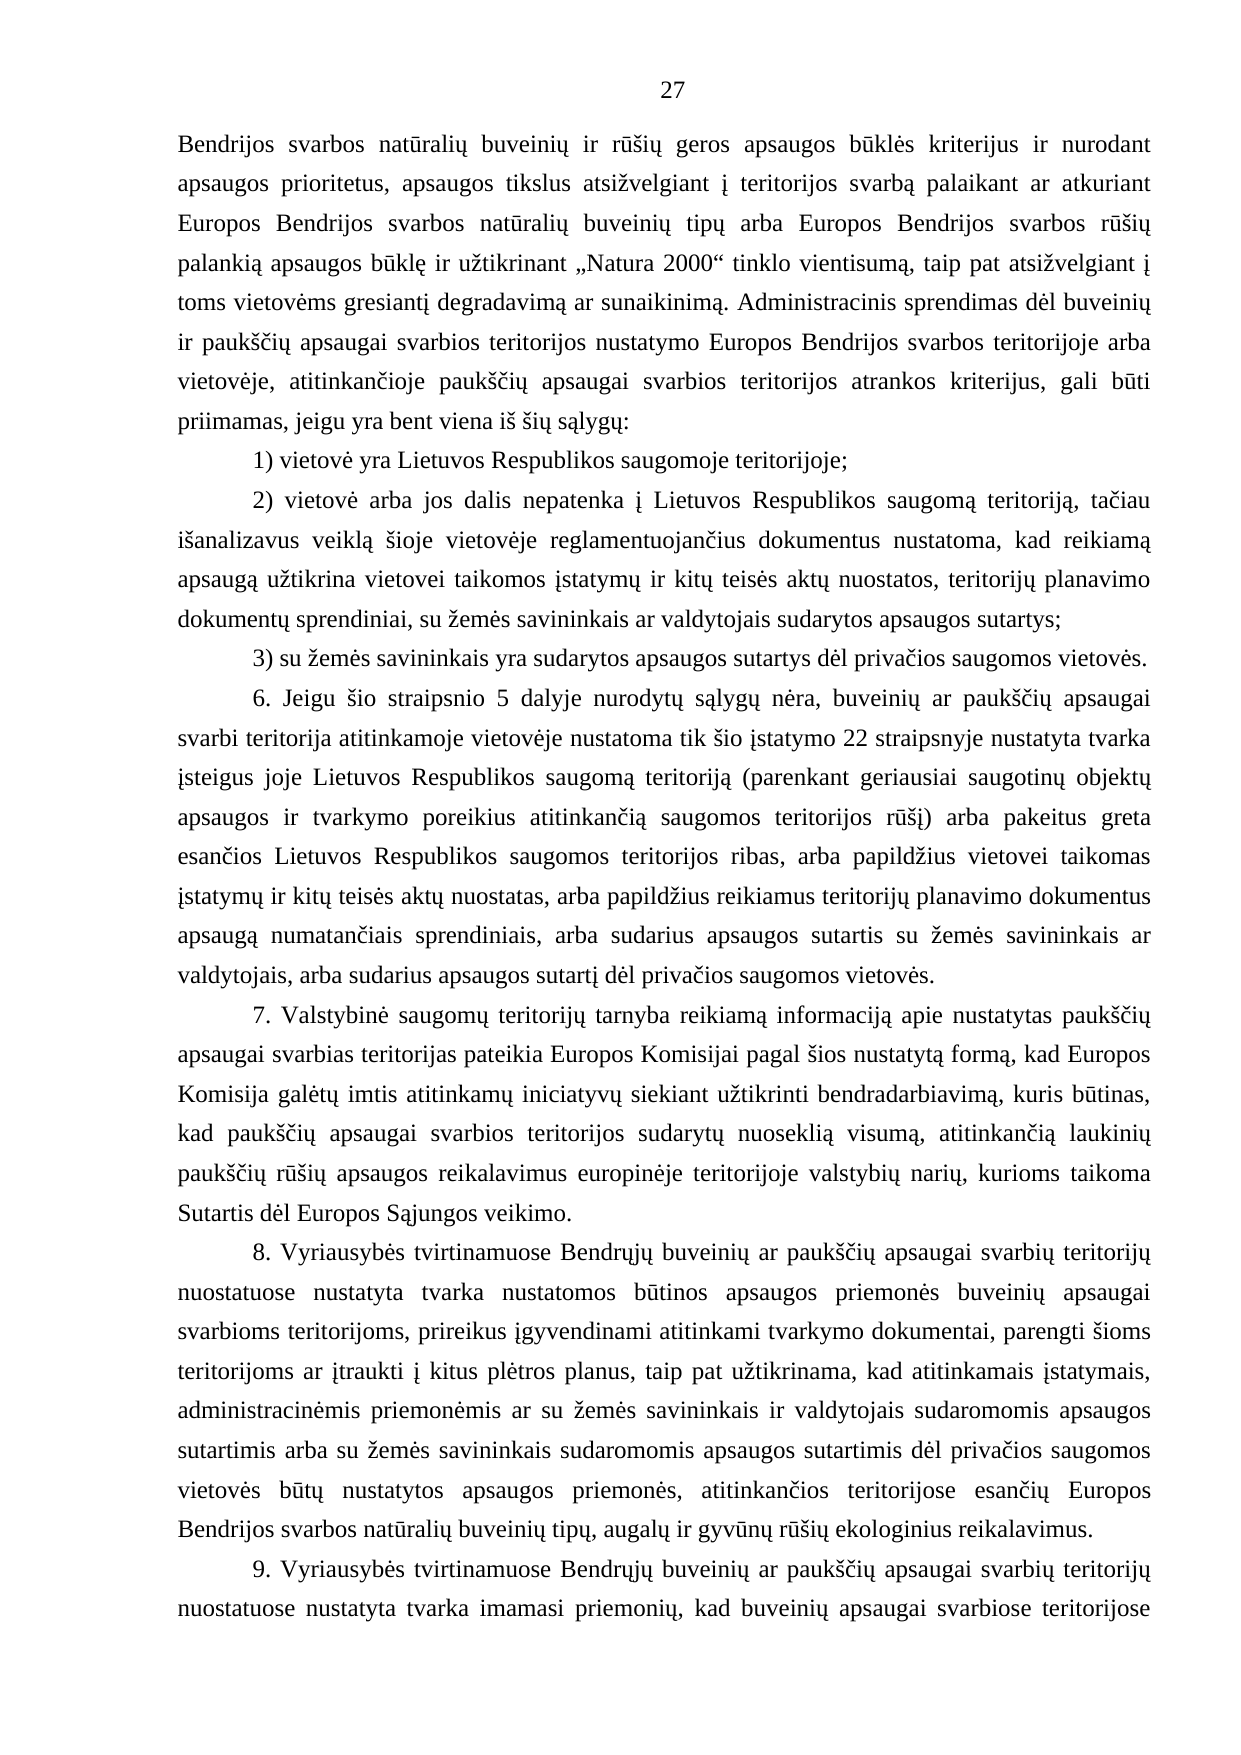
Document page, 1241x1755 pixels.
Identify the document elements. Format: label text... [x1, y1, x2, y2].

text 7. Valstybinė saugomų teritorijų tarnyba reikiamą informaciją apie nustatytas paukščių apsaugai svarbias teritorijas pateikia Europos Komisijai pagal šios nustatytą formą, kad Europos Komisija galėtų imtis atitinkamų iniciatyvų siekiant užtikrinti bendradarbiavimą, kuris būtinas, kad paukščių apsaugai svarbios teritorijos sudarytų nuoseklią visumą, atitinkančią laukinių paukščių rūšių apsaugos reikalavimus europinėje teritorijoje valstybių narių, kurioms taikoma Sutartis dėl Europos Sąjungos veikimo. [177, 989, 1152, 1226]
text 9. Vyriausybės tvirtinamuose Bendrųjų buveinių ar paukščių apsaugai svarbių teritorijų nuostatuose nustatyta tvarka imamasi priemonių, kad buveinių apsaugai svarbiose teritorijose [177, 1543, 1152, 1622]
text 6. Jeigu šio straipsnio 5 dalyje nurodytų sąlygų nėra, buveinių ar paukščių apsaugai svarbi teritorija atitinkamoje vietovėje nustatoma tik šio įstatymo 22 straipsnyje nustatyta tvarka įsteigus joje Lietuvos Respublikos saugomą teritoriją (parenkant geriausiai saugotinų objektų apsaugos ir tvarkymo poreikius atitinkančią saugomos teritorijos rūšį) arba pakeitus greta esančios Lietuvos Respublikos saugomos teritorijos ribas, arba papildžius vietovei taikomas įstatymų ir kitų teisės aktų nuostatas, arba papildžius reikiamus teritorijų planavimo dokumentus apsaugą numatančiais sprendiniais, arba sudarius apsaugos sutartis su žemės savininkais ar valdytojais, arba sudarius apsaugos sutartį dėl privačios saugomos vietovės. [177, 672, 1152, 989]
text 3) su žemės savininkais yra sudarytos apsaugos sutartys dėl privačios saugomos vietovės. [177, 633, 1152, 672]
text 2) vietovė arba jos dalis nepatenka į Lietuvos Respublikos saugomą teritoriją, tačiau išanalizavus veiklą šioje vietovėje reglamentuojančius dokumentus nustatoma, kad reikiamą apsaugą užtikrina vietovei taikomos įstatymų ir kitų teisės aktų nuostatos, teritorijų planavimo dokumentų sprendiniai, su žemės savininkais ar valdytojais sudarytos apsaugos sutartys; [177, 474, 1152, 633]
text Bendrijos svarbos natūralių buveinių ir rūšių geros apsaugos būklės kriterijus ir nurodant apsaugos prioritetus, apsaugos tikslus atsižvelgiant į teritorijos svarbą palaikant ar atkuriant Europos Bendrijos svarbos natūralių buveinių tipų arba Europos Bendrijos svarbos rūšių palankią apsaugos būklę ir užtikrinant „Natura 2000“ tinklo vientisumą, taip pat atsižvelgiant į toms vietovėms gresiantį degradavimą ar sunaikinimą. Administracinis sprendimas dėl buveinių ir paukščių apsaugai svarbios teritorijos nustatymo Europos Bendrijos svarbos teritorijoje arba vietovėje, atitinkančioje paukščių apsaugai svarbios teritorijos atrankos kriterijus, gali būti priimamas, jeigu yra bent viena iš šių sąlygų: [177, 118, 1152, 435]
text 1) vietovė yra Lietuvos Respublikos saugomoje teritorijoje; [177, 435, 1152, 474]
text 8. Vyriausybės tvirtinamuose Bendrųjų buveinių ar paukščių apsaugai svarbių teritorijų nuostatuose nustatyta tvarka nustatomos būtinos apsaugos priemonės buveinių apsaugai svarbioms teritorijoms, prireikus įgyvendinami atitinkami tvarkymo dokumentai, parengti šioms teritorijoms ar įtraukti į kitus plėtros planus, taip pat užtikrinama, kad atitinkamais įstatymais, administracinėmis priemonėmis ar su žemės savininkais ir valdytojais sudaromomis apsaugos sutartimis arba su žemės savininkais sudaromomis apsaugos sutartimis dėl privačios saugomos vietovės būtų nustatytos apsaugos priemonės, atitinkančios teritorijose esančių Europos Bendrijos svarbos natūralių buveinių tipų, augalų ir gyvūnų rūšių ekologinius reikalavimus. [177, 1226, 1152, 1543]
